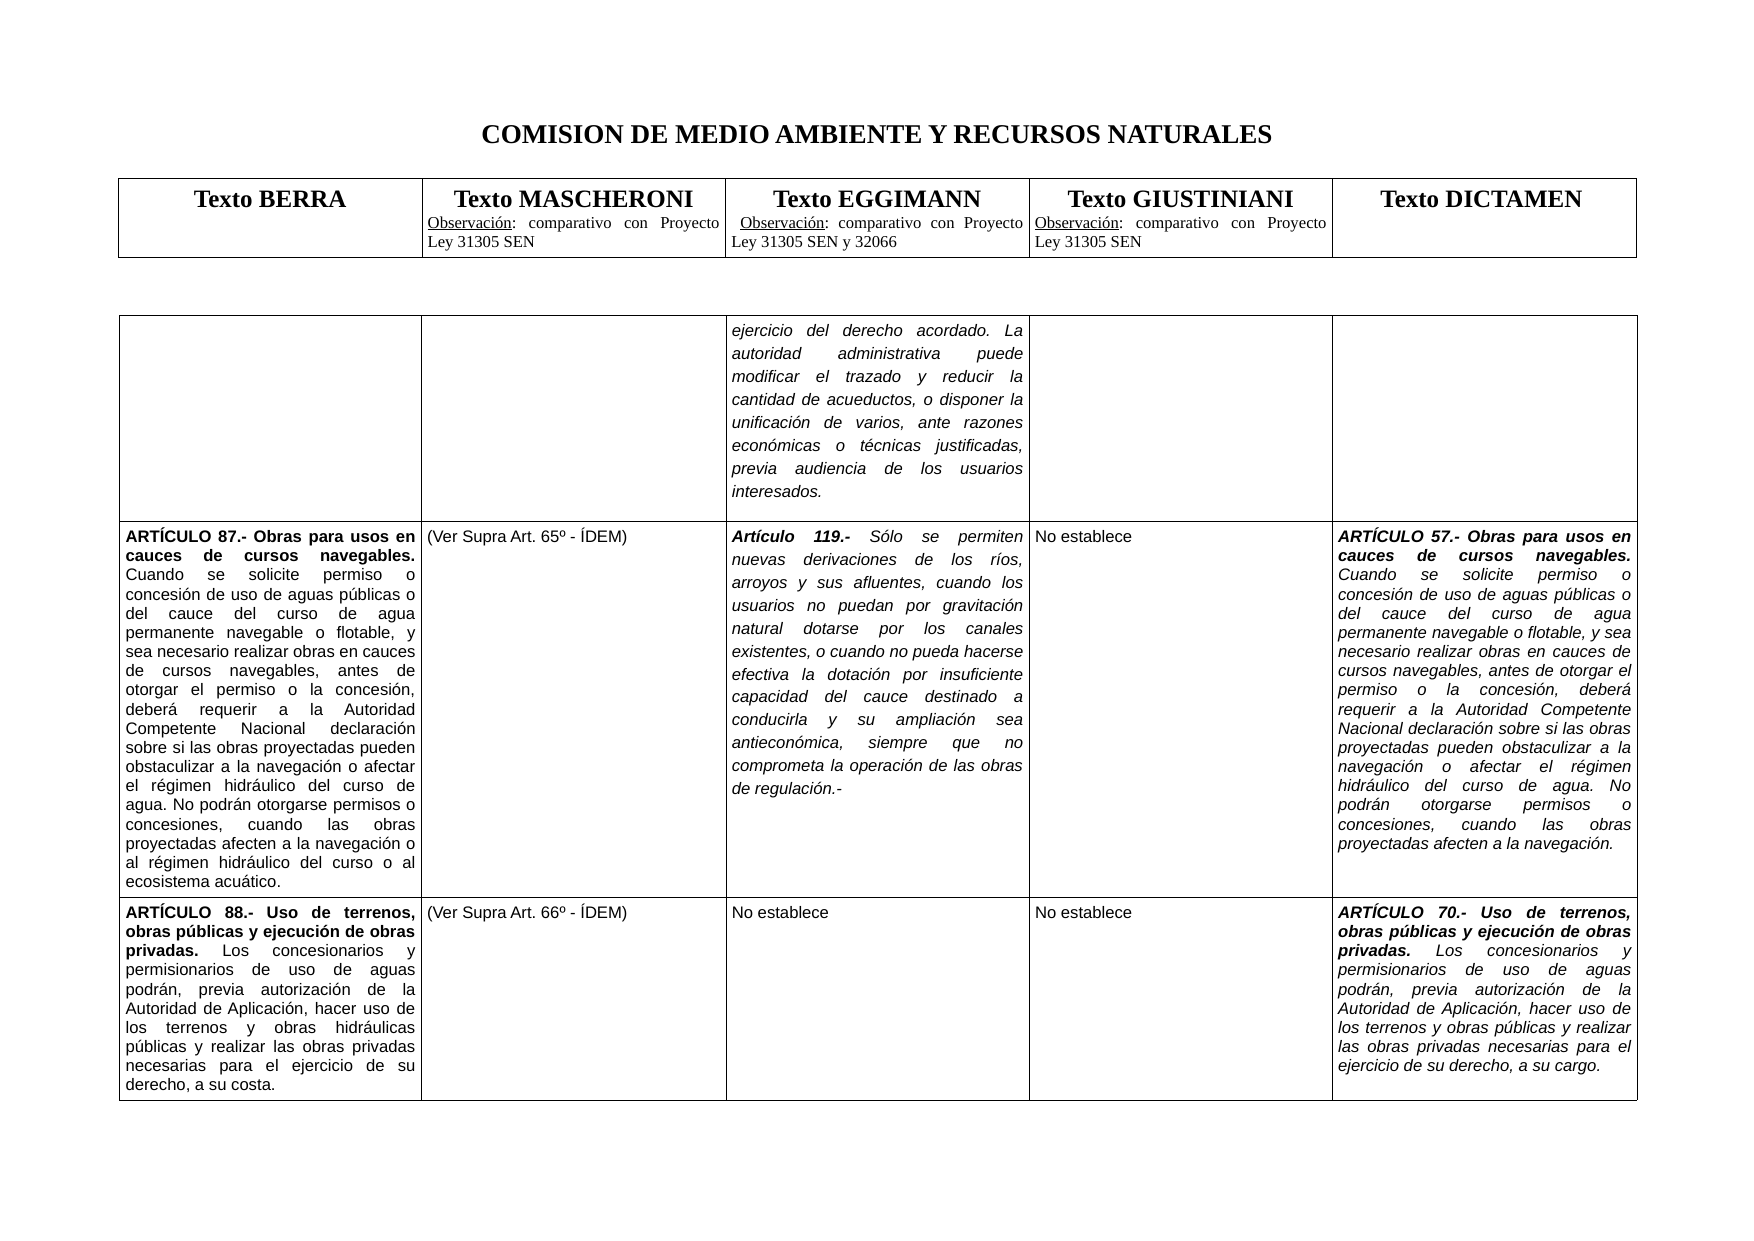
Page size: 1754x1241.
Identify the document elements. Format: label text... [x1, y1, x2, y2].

table_cell ARTÍCULO 88.- Uso de terrenos, obras públicas y ejecución de obras privadas. Los concesionarios y permisionarios de uso de aguas podrán, previa autorización de la Autoridad de Aplicación, hacer uso de los terrenos y obras hidráulicas públicas y realizar las obras privadas necesarias para el ejercicio de su derecho, a su costa. [120, 898, 421, 1100]
table_cell ARTÍCULO 70.- Uso de terrenos, obras públicas y ejecución de obras privadas. Los concesionarios y permisionarios de uso de aguas podrán, previa autorización de la Autoridad de Aplicación, hacer uso de los terrenos y obras públicas y realizar las obras privadas necesarias para el ejercicio de su derecho, a su cargo. [1333, 898, 1637, 1100]
table_cell ARTÍCULO 57.- Obras para usos en cauces de cursos navegables. Cuando se solicite permiso o concesión de uso de aguas públicas o del cauce del curso de agua permanente navegable o flotable, y sea necesario realizar obras en cauces de cursos navegables, antes de otorgar el permiso o la concesión, deberá requerir a la Autoridad Competente Nacional declaración sobre si las obras proyectadas pueden obstaculizar a la navegación o afectar el régimen hidráulico del curso de agua. No podrán otorgarse permisos o concesiones, cuando las obras proyectadas afecten a la navegación. [1333, 522, 1637, 897]
table_cell Artículo 119.- Sólo se permiten nuevas derivaciones de los ríos, arroyos y sus afluentes, cuando los usuarios no puedan por gravitación natural dotarse por los canales existentes, o cuando no pueda hacerse efectiva la dotación por insuficiente capacidad del cauce destinado a conducirla y su ampliación sea antieconómica, siempre que no comprometa la operación de las obras de regulación.- [727, 522, 1029, 897]
table_cell (Ver Supra Art. 65º - ÍDEM) [422, 522, 726, 897]
table_cell ejercicio del derecho acordado. La autoridad administrativa puede modificar el trazado y reducir la cantidad de acueductos, o disponer la unificación de varios, ante razones económicas o técnicas justificadas, previa audiencia de los usuarios interesados. [727, 316, 1029, 521]
table_cell [120, 316, 421, 521]
table_cell No establece [1030, 898, 1332, 1100]
table_cell [1333, 316, 1637, 521]
table_cell [422, 316, 726, 521]
table_cell (Ver Supra Art. 66º - ÍDEM) [422, 898, 726, 1100]
table_cell No establece [1030, 522, 1332, 897]
table_cell ARTÍCULO 87.- Obras para usos en cauces de cursos navegables. Cuando se solicite permiso o concesión de uso de aguas públicas o del cauce del curso de agua permanente navegable o ﬂotable, y sea necesario realizar obras en cauces de cursos navegables, antes de otorgar el permiso o la concesión, deberá requerir a la Autoridad Competente Nacional declaración sobre si las obras proyectadas pueden obstaculizar a la navegación o afectar el régimen hidráulico del curso de agua. No podrán otorgarse permisos o concesiones, cuando las obras proyectadas afecten a la navegación o al régimen hidráulico del curso o al ecosistema acuático. [120, 522, 421, 897]
table_cell [1030, 316, 1332, 521]
table_cell No establece [727, 898, 1029, 1100]
